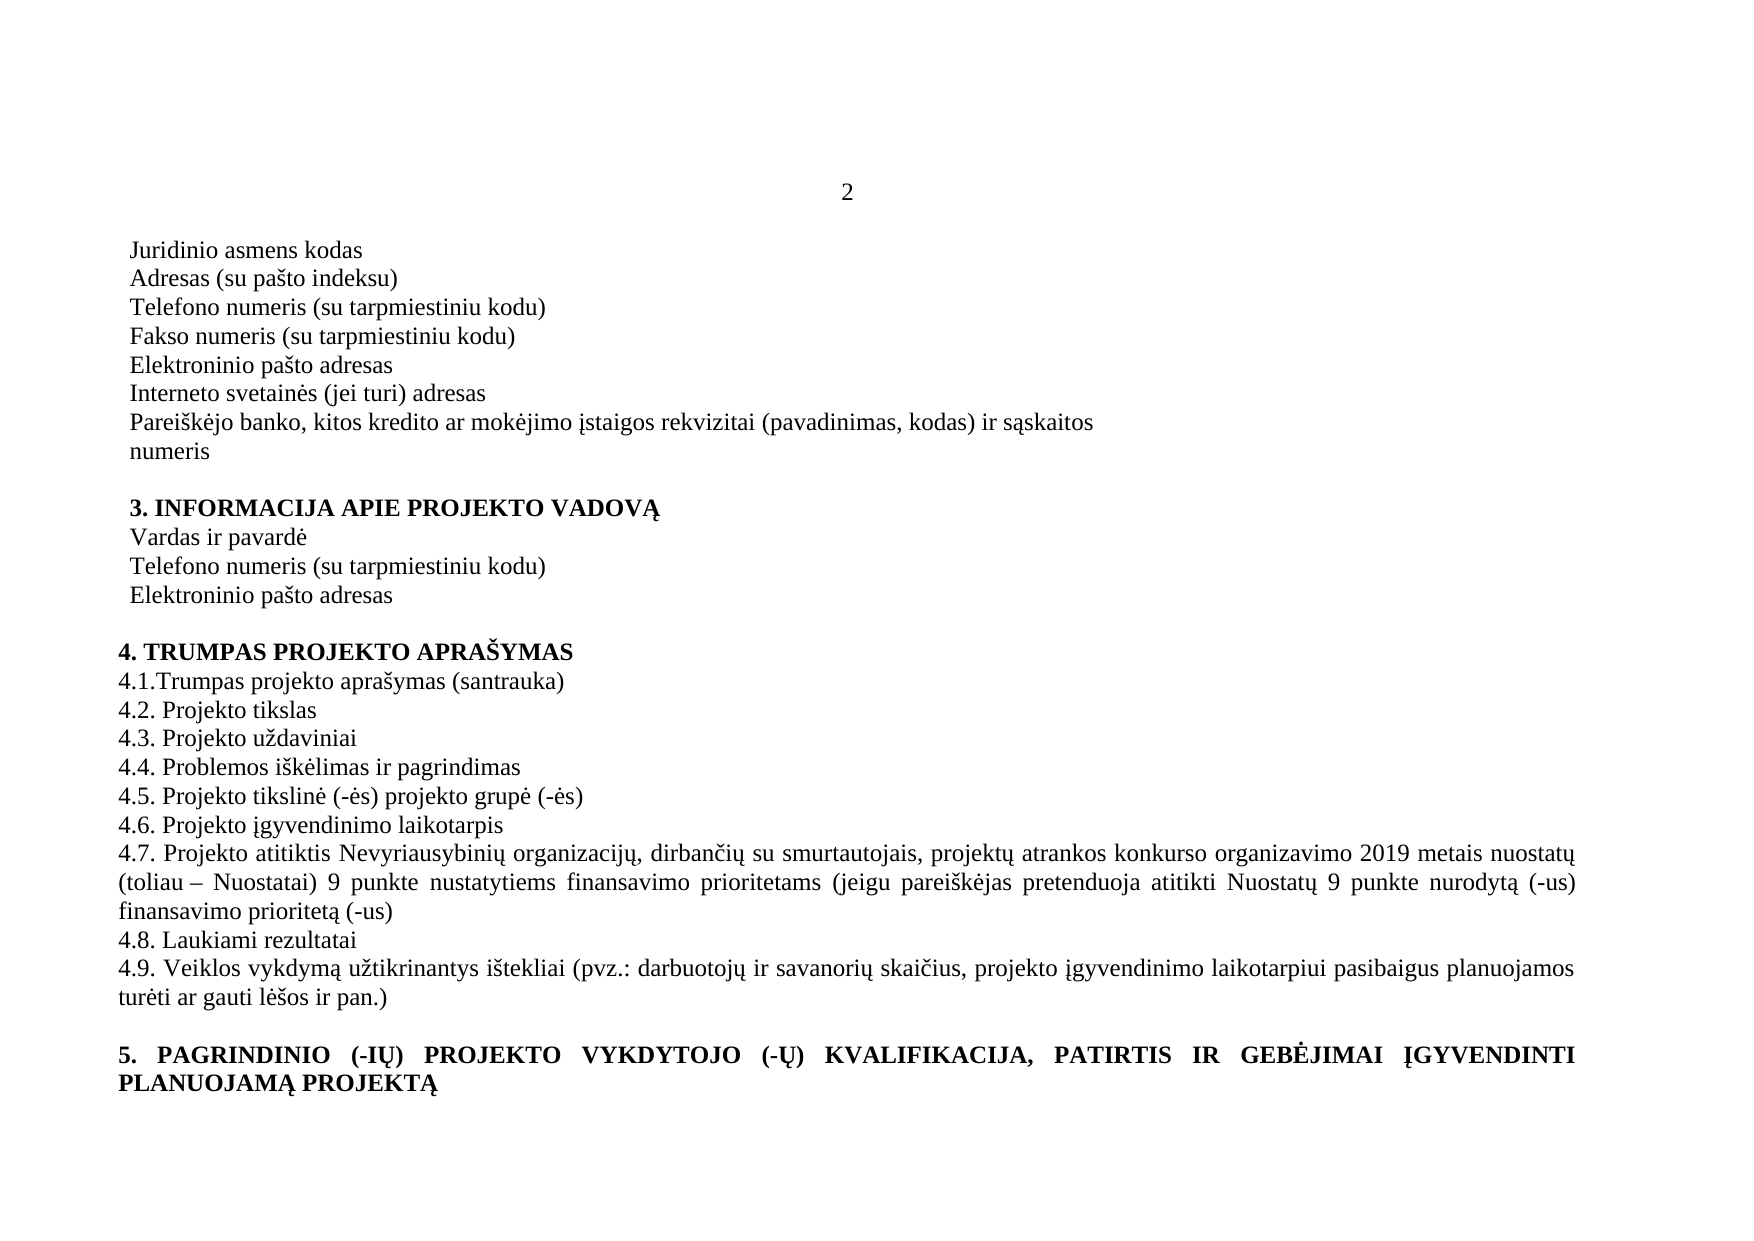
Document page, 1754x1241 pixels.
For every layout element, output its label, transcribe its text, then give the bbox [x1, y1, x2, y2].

text 4.3. Projekto uždaviniai [118, 723, 1577, 752]
text 4.6. Projekto įgyvendinimo laikotarpis [118, 810, 1577, 838]
text 4. TRUMPAS PROJEKTO APRAŠYMAS [118, 637, 1577, 666]
text 4.8. Laukiami rezultatai [118, 925, 1577, 953]
table_header Juridinio asmens kodas Adresas (su pašto indeksu) Telefono numeris (su tarpmiestiniu kodu) Fakso numeris (su tarpmiestiniu kodu) Elektroninio pašto adresas Interneto svetainės (jei turi) adresas Pareiškėjo banko, kitos kredito ar mokėjimo įstaigos rekvizitai (pavadinimas, kodas) ir sąskaitos numeris 3. INFORMACIJA APIE PROJEKTO VADOVĄ Vardas ir pavardė Telefono numeris (su tarpmiestiniu kodu) Elektroninio pašto adresas [118, 235, 1142, 608]
text 4.2. Projekto tikslas [118, 695, 1577, 723]
text 4.5. Projekto tikslinė (-ės) projekto grupė (-ės) [118, 781, 1577, 810]
text 4.7. Projekto atitiktis Nevyriausybinių organizacijų, dirbančių su smurtautojais, projektų atrankos konkurso organizavimo 2019 metais nuostatų (toliau – Nuostatai) 9 punkte nustatytiems finansavimo prioritetams (jeigu pareiškėjas pretenduoja atitikti Nuostatų 9 punkte nurodytą (-us) finansavimo prioritetą (-us) [118, 838, 1577, 925]
text 4.1.Trumpas projekto aprašymas (santrauka) [118, 666, 1577, 695]
text 4.4. Problemos iškėlimas ir pagrindimas [118, 752, 1577, 781]
text 4.9. Veiklos vykdymą užtikrinantys ištekliai (pvz.: darbuotojų ir savanorių skaičius, projekto įgyvendinimo laikotarpiui pasibaigus planuojamos turėti ar gauti lėšos ir pan.) [118, 953, 1577, 1011]
text 5. PAGRINDINIO (-IŲ) PROJEKTO VYKDYTOJO (-Ų) KVALIFIKACIJA, PATIRTIS IR GEBĖJIMAI ĮGYVENDINTI PLANUOJAMĄ PROJEKTĄ [118, 1040, 1577, 1097]
